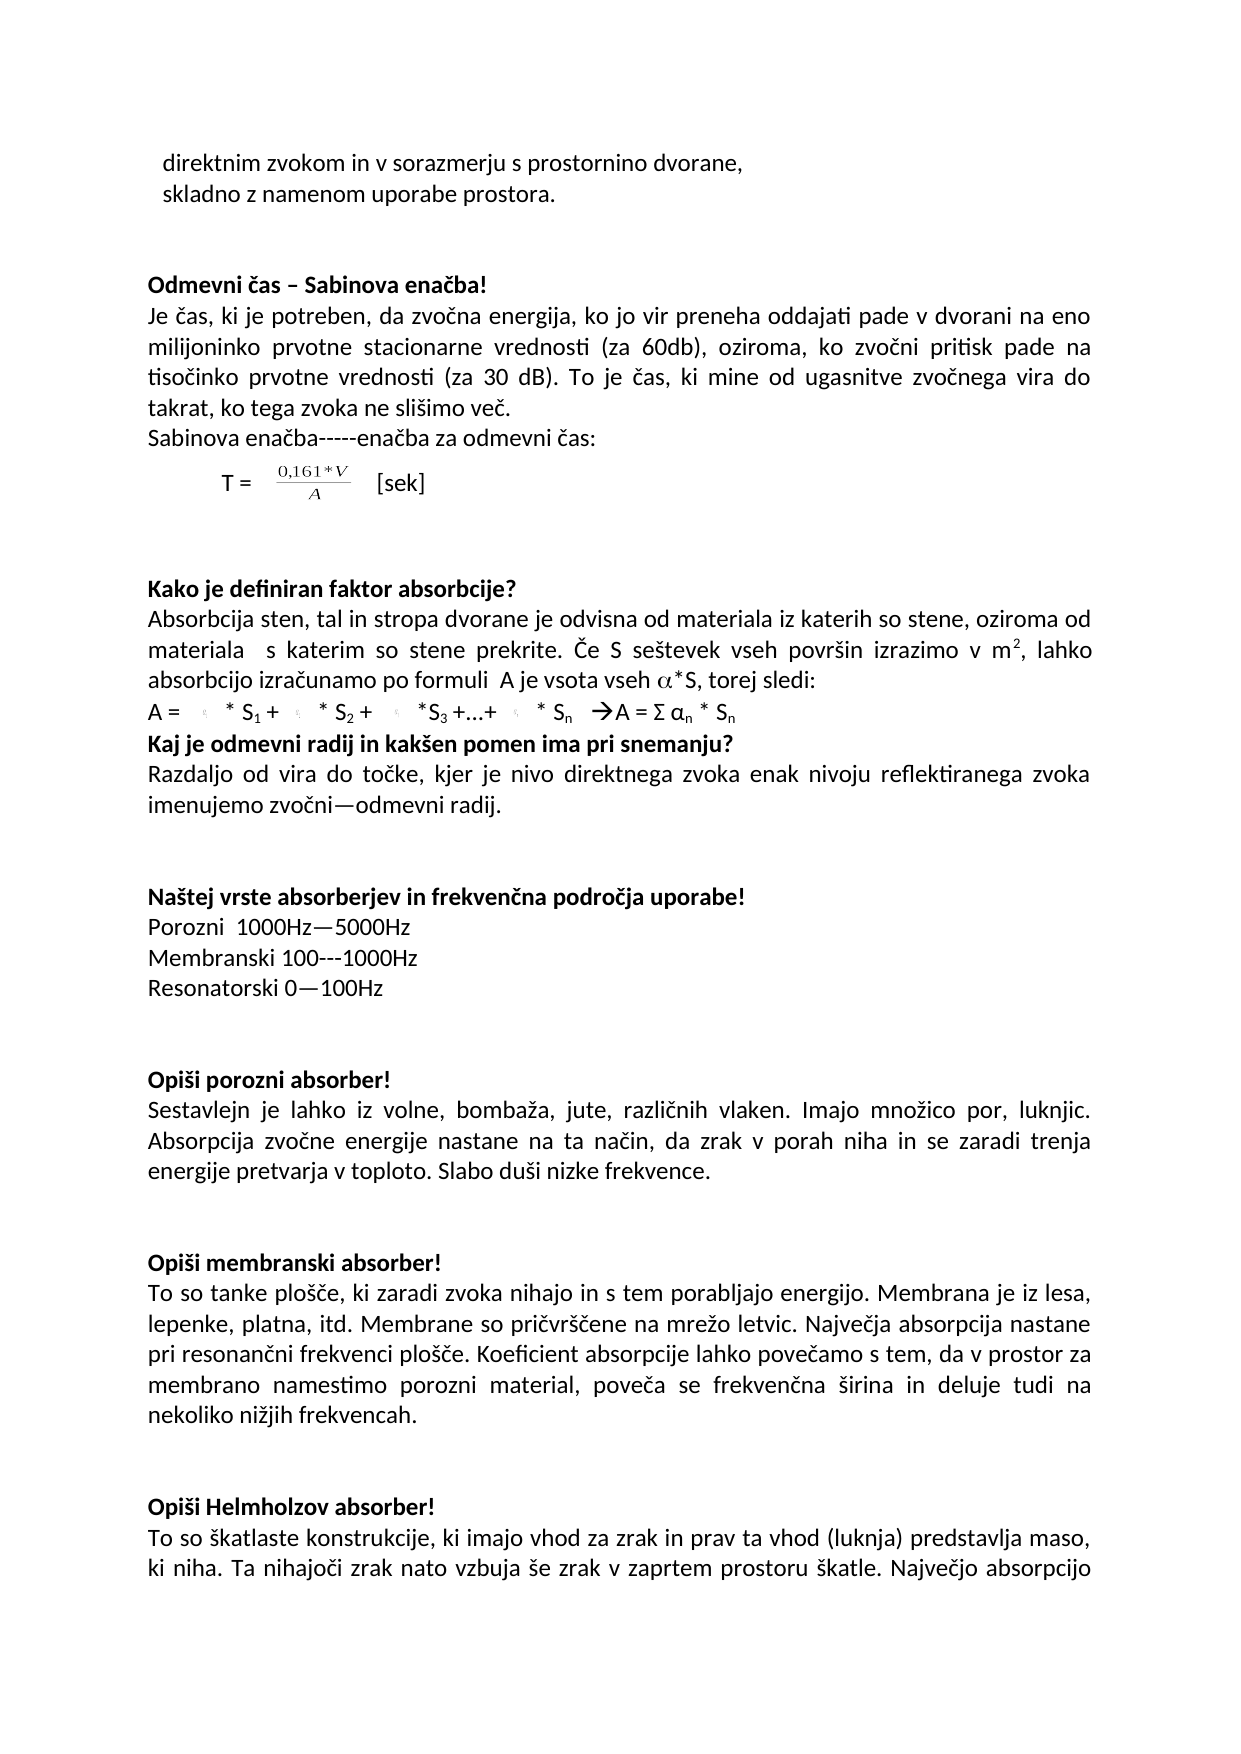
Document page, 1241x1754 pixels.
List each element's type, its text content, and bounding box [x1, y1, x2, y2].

text T = [sek] [221, 453, 1093, 512]
text To so tanke plošče, ki zaradi zvoka nihajo in s tem porabljajo energijo. Membrana je iz lesa, lepenke, platna, itd. Membrane so pričvrščene na mrežo letvic. Največja absorpcija nastane pri resonančni frekvenci plošče. Koeficient absorpcije lahko povečamo s tem, da v prostor za membrano namestimo porozni material, poveča se frekvenčna širina in deluje tudi na nekoliko nižjih frekvencah. [148, 1277, 1093, 1430]
text Absorbcija sten, tal in stropa dvorane je odvisna od materiala iz katerih so stene, oziroma od materiala s katerim so stene prekrite. Če S seštevek vseh površin izrazimo v m2, lahko absorbcijo izračunamo po formuli A je vsota vseh *S, torej sledi: [148, 603, 1093, 695]
text Opiši porozni absorber! [148, 1064, 1093, 1094]
text Resonatorski 0—100Hz [148, 972, 1093, 1003]
text skladno z namenom uporabe prostora. [162, 178, 1093, 209]
text direktnim zvokom in v sorazmerju s prostornino dvorane, [162, 148, 1093, 178]
text Opiši Helmholzov absorber! [148, 1491, 1093, 1522]
text Odmevni čas – Sabinova enačba! [148, 270, 1093, 300]
text A = * S1 +* S2 + *S3 +...+* Sn A = Σ αn * Sn [148, 695, 1093, 728]
text Sestavlejn je lahko iz volne, bombaža, jute, različnih vlaken. Imajo množico por, luknjic. Absorpcija zvočne energije nastane na ta način, da zrak v porah niha in se zaradi trenja energije pretvarja v toploto. Slabo duši nizke frekvence. [148, 1094, 1093, 1186]
text Kako je definiran faktor absorbcije? [148, 573, 1093, 603]
text Naštej vrste absorberjev in frekvenčna področja uporabe! [148, 881, 1093, 911]
text Opiši membranski absorber! [148, 1247, 1093, 1277]
text To so škatlaste konstrukcije, ki imajo vhod za zrak in prav ta vhod (luknja) predstavlja maso, ki niha. Ta nihajoči zrak nato vzbuja še zrak v zaprtem prostoru škatle. Največjo absorpcijo [148, 1522, 1093, 1583]
text Razdaljo od vira do točke, kjer je nivo direktnega zvoka enak nivoju reflektiranega zvoka imenujemo zvočni—odmevni radij. [148, 759, 1093, 820]
text Membranski 100---1000Hz [148, 942, 1093, 972]
text Porozni 1000Hz—5000Hz [148, 911, 1093, 942]
text Kaj je odmevni radij in kakšen pomen ima pri snemanju? [148, 728, 1093, 759]
text Sabinova enačba-----enačba za odmevni čas: [148, 422, 1093, 453]
text Je čas, ki je potreben, da zvočna energija, ko jo vir preneha oddajati pade v dvorani na eno milijoninko prvotne stacionarne vrednosti (za 60db), oziroma, ko zvočni pritisk pade na tisočinko prvotne vrednosti (za 30 dB). To je čas, ki mine od ugasnitve zvočnega vira do takrat, ko tega zvoka ne slišimo več. [148, 300, 1093, 422]
